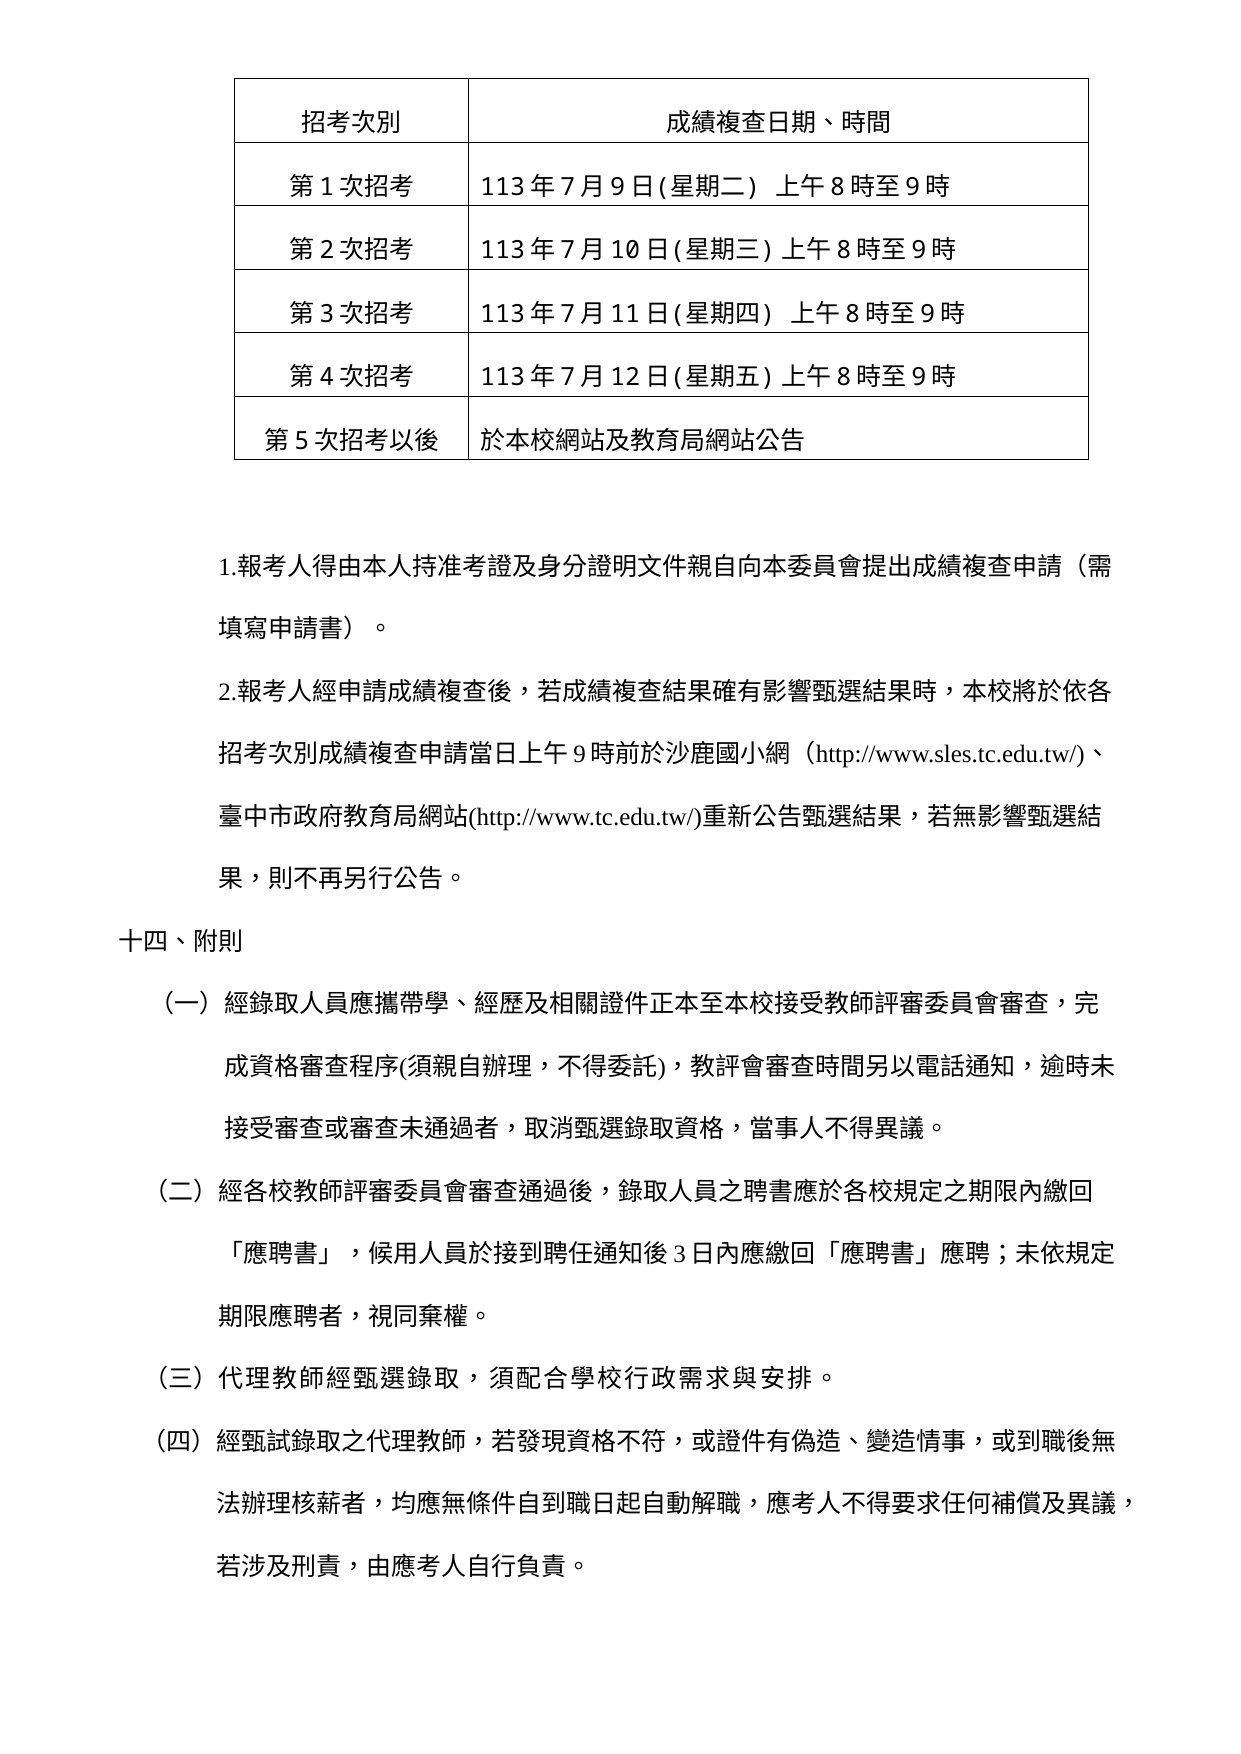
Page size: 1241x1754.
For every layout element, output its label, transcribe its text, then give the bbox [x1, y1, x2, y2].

table_cell 第1次招考 [235, 143, 468, 205]
table_cell 第2次招考 [235, 206, 468, 269]
text （二）經各校教師評審委員會審查通過後，錄取人員之聘書應於各校規定之期限內繳回「應聘書」，候用人員於接到聘任通知後3日內應繳回「應聘書」應聘；未依規定期限應聘者，視同棄權。 [143, 1148, 1122, 1335]
table_cell 113年7月9日(星期二) 上午8時至9時 [469, 143, 1088, 205]
text 2.報考人經申請成績複查後，若成績複查結果確有影響甄選結果時，本校將於依各招考次別成績複查申請當日上午9時前於沙鹿國小網（http://www.sles.tc.edu.tw/)、臺中市政府教育局網站(http://www.tc.edu.tw/)重新公告甄選結果，若無影響甄選結果，則不再另行公告。 [218, 648, 1122, 898]
table_cell 第4次招考 [235, 333, 468, 396]
text （一）經錄取人員應攜帶學、經歷及相關證件正本至本校接受教師評審委員會審查，完成資格審查程序(須親自辦理，不得委託)，教評會審查時間另以電話通知，逾時未接受審查或審查未通過者，取消甄選錄取資格，當事人不得異議。 [149, 960, 1122, 1148]
table_header 成績複查日期、時間 [469, 79, 1088, 142]
table_cell 113年7月12日(星期五) 上午8時至9時 [469, 333, 1088, 396]
text （三）代理教師經甄選錄取，須配合學校行政需求與安排。 [118, 1335, 1122, 1398]
table_cell 第3次招考 [235, 270, 468, 332]
text 1.報考人得由本人持准考證及身分證明文件親自向本委員會提出成績複查申請（需填寫申請書）。 [218, 523, 1122, 648]
table_cell 第5次招考以後 [235, 397, 468, 459]
table_header 招考次別 [235, 79, 468, 142]
text 十四、附則 [118, 898, 1122, 960]
table_cell 於本校網站及教育局網站公告 [469, 397, 1088, 459]
table_cell 113年7月11日(星期四) 上午8時至9時 [469, 270, 1088, 332]
table_cell 113年7月10日(星期三) 上午8時至9時 [469, 206, 1088, 269]
text （四）經甄試錄取之代理教師，若發現資格不符，或證件有偽造、變造情事，或到職後無法辦理核薪者，均應無條件自到職日起自動解職，應考人不得要求任何補償及異議，若涉及刑責，由應考人自行負責。 [141, 1398, 1122, 1585]
